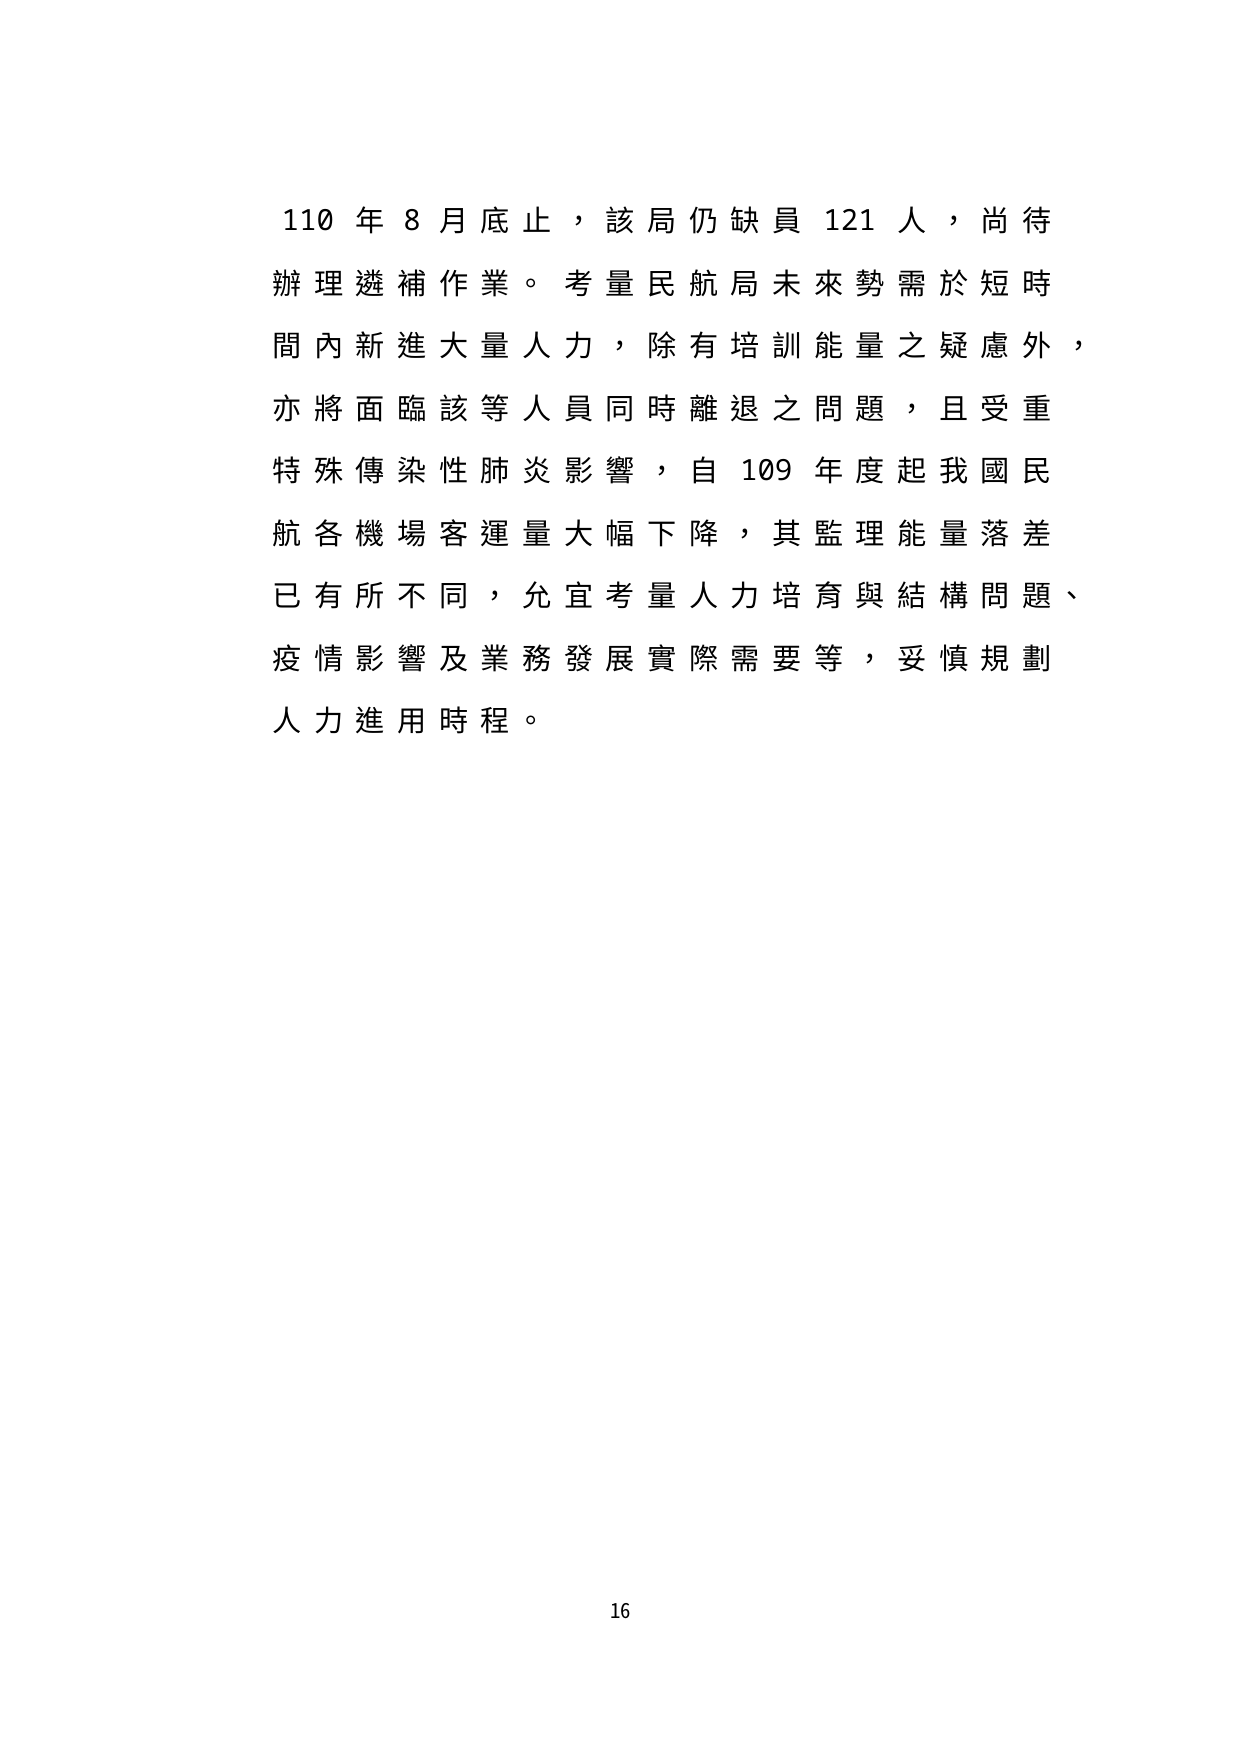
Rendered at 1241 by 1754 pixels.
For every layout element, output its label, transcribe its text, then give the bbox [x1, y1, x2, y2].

text 綜上，民航局111年度預算案增加編列預算員額18人所需人事費1,440萬元，惟截至110年8月底止，該局仍缺員121人，尚待辦理遴補作業。考量民航局未來勢需於短時間內新進大量人力，除有培訓能量之疑慮外，亦將面臨該等人員同時離退之問題，且受重特殊傳染性肺炎影響，自109年度起我國民航各機場客運量大幅下降，其監理能量落差已有所不同，允宜考量人力培育與結構問題、疫情影響及業務發展實際需要等，妥慎規劃人力進用時程。 [242, 177, 1058, 740]
